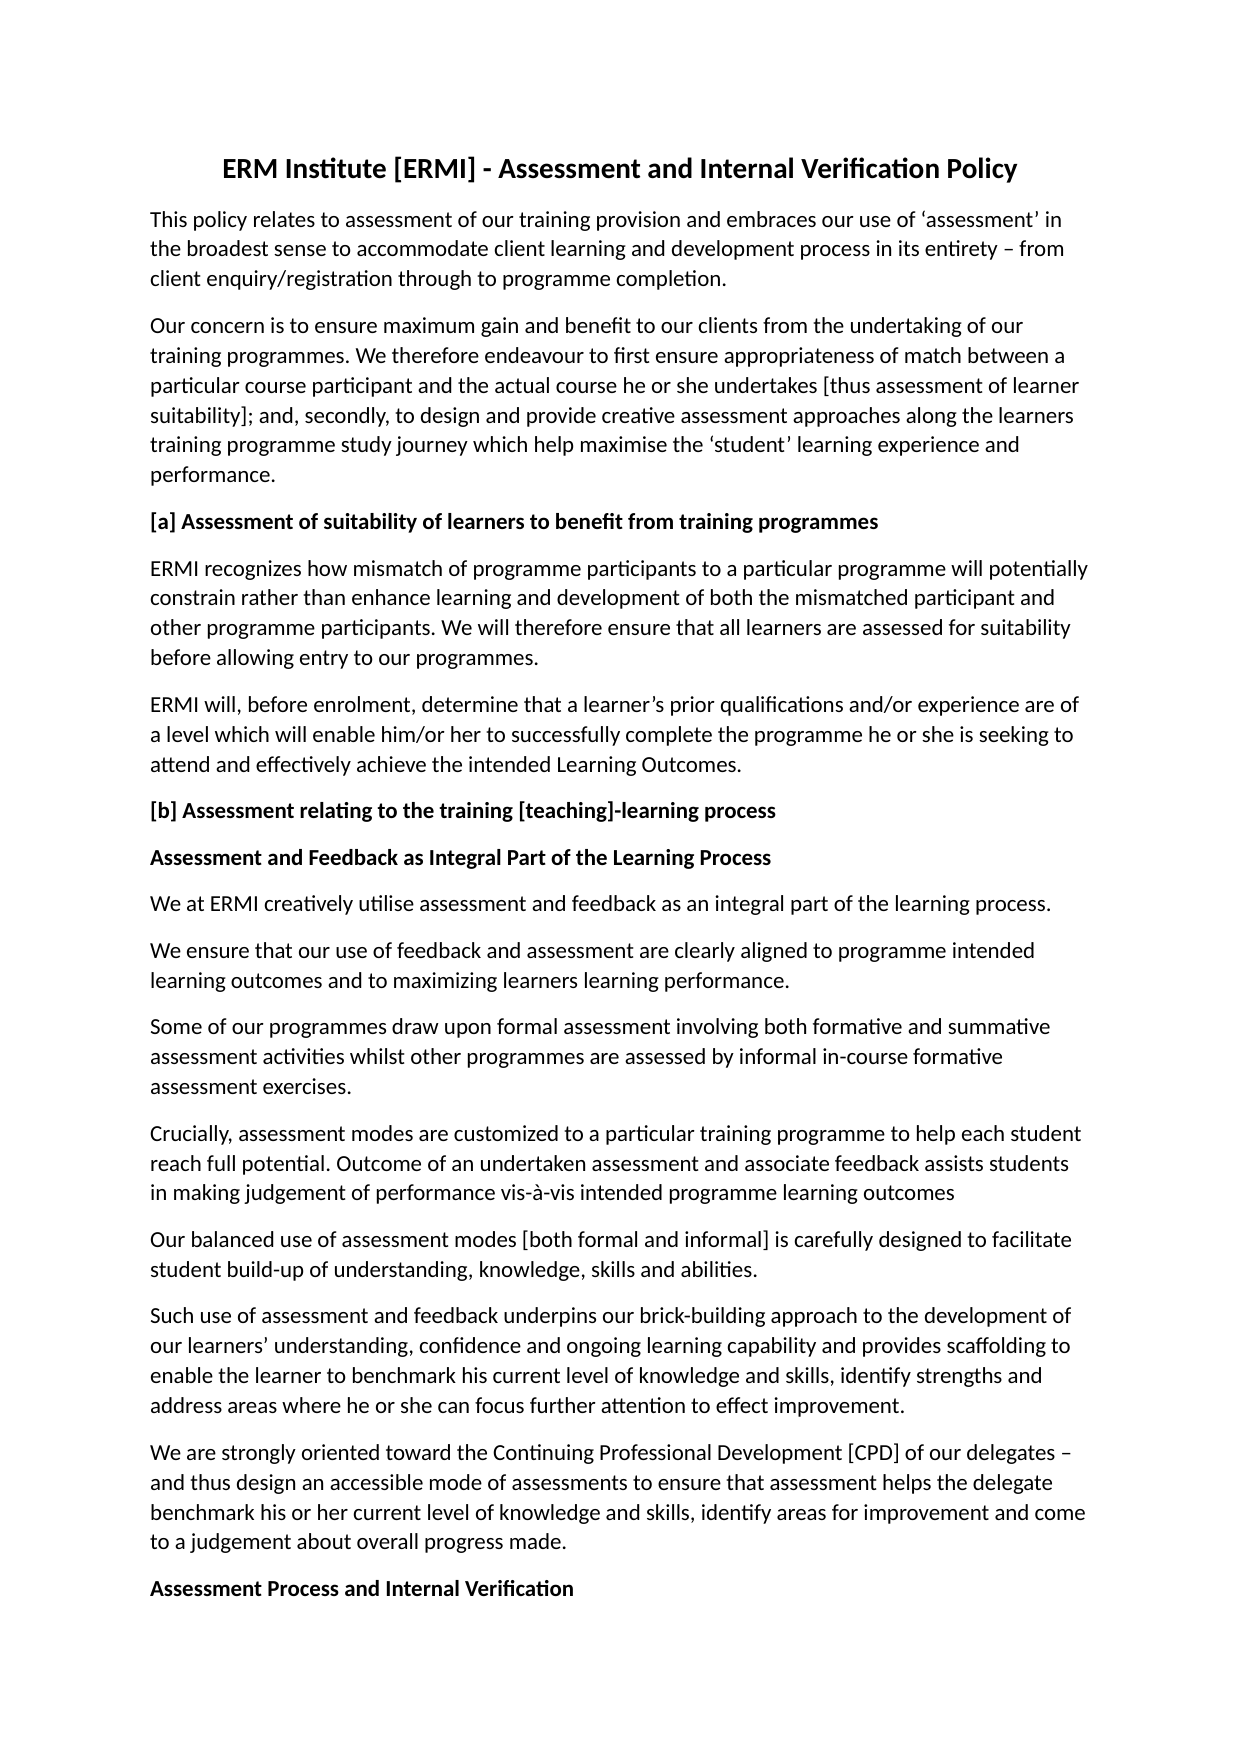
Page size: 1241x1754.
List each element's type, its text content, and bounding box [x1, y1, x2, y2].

text ERM Institute [ERMI] - Assessment and Internal Verification Policy [150, 150, 1090, 186]
text Assessment and Feedback as Integral Part of the Learning Process [150, 843, 1090, 871]
text Crucially, assessment modes are customized to a particular training programme to help each student reach full potential. Outcome of an undertaken assessment and associate feedback assists students in making judgement of performance vis-à-vis intended programme learning outcomes [150, 1119, 1090, 1207]
text Assessment Process and Internal Verification [150, 1574, 1090, 1602]
text We are strongly oriented toward the Continuing Professional Development [CPD] of our delegates – and thus design an accessible mode of assessments to ensure that assessment helps the delegate benchmark his or her current level of knowledge and skills, identify areas for improvement and come to a judgement about overall progress made. [150, 1438, 1090, 1556]
text Our concern is to ensure maximum gain and benefit to our clients from the undertaking of our training programmes. We therefore endeavour to first ensure appropriateness of match between a particular course participant and the actual course he or she undertakes [thus assessment of learner suitability]; and, secondly, to design and provide creative assessment approaches along the learners training programme study journey which help maximise the ‘student’ learning experience and performance. [150, 311, 1090, 488]
text We at ERMI creatively utilise assessment and feedback as an integral part of the learning process. [150, 889, 1090, 917]
text ERMI will, before enrolment, determine that a learner’s prior qualifications and/or experience are of a level which will enable him/or her to successfully complete the programme he or she is seeking to attend and effectively achieve the intended Learning Outcomes. [150, 690, 1090, 778]
text Such use of assessment and feedback underpins our brick-building approach to the development of our learners’ understanding, confidence and ongoing learning capability and provides scaffolding to enable the learner to benchmark his current level of knowledge and skills, identify strengths and address areas where he or she can focus further attention to effect improvement. [150, 1302, 1090, 1419]
text We ensure that our use of feedback and assessment are clearly aligned to programme intended learning outcomes and to maximizing learners learning performance. [150, 936, 1090, 994]
text Our balanced use of assessment modes [both formal and informal] is carefully designed to facilitate student build-up of understanding, knowledge, skills and abilities. [150, 1225, 1090, 1283]
text Some of our programmes draw upon formal assessment involving both formative and summative assessment activities whilst other programmes are assessed by informal in-course formative assessment exercises. [150, 1012, 1090, 1100]
text [a] Assessment of suitability of learners to benefit from training programmes [150, 507, 1090, 535]
text This policy relates to assessment of our training provision and embraces our use of ‘assessment’ in the broadest sense to accommodate client learning and development process in its entirety – from client enquiry/registration through to programme completion. [150, 205, 1090, 292]
text ERMI recognizes how mismatch of programme participants to a particular programme will potentially constrain rather than enhance learning and development of both the mismatched participant and other programme participants. We will therefore ensure that all learners are assessed for suitability before allowing entry to our programmes. [150, 554, 1090, 671]
text [b] Assessment relating to the training [teaching]-learning process [150, 796, 1090, 824]
